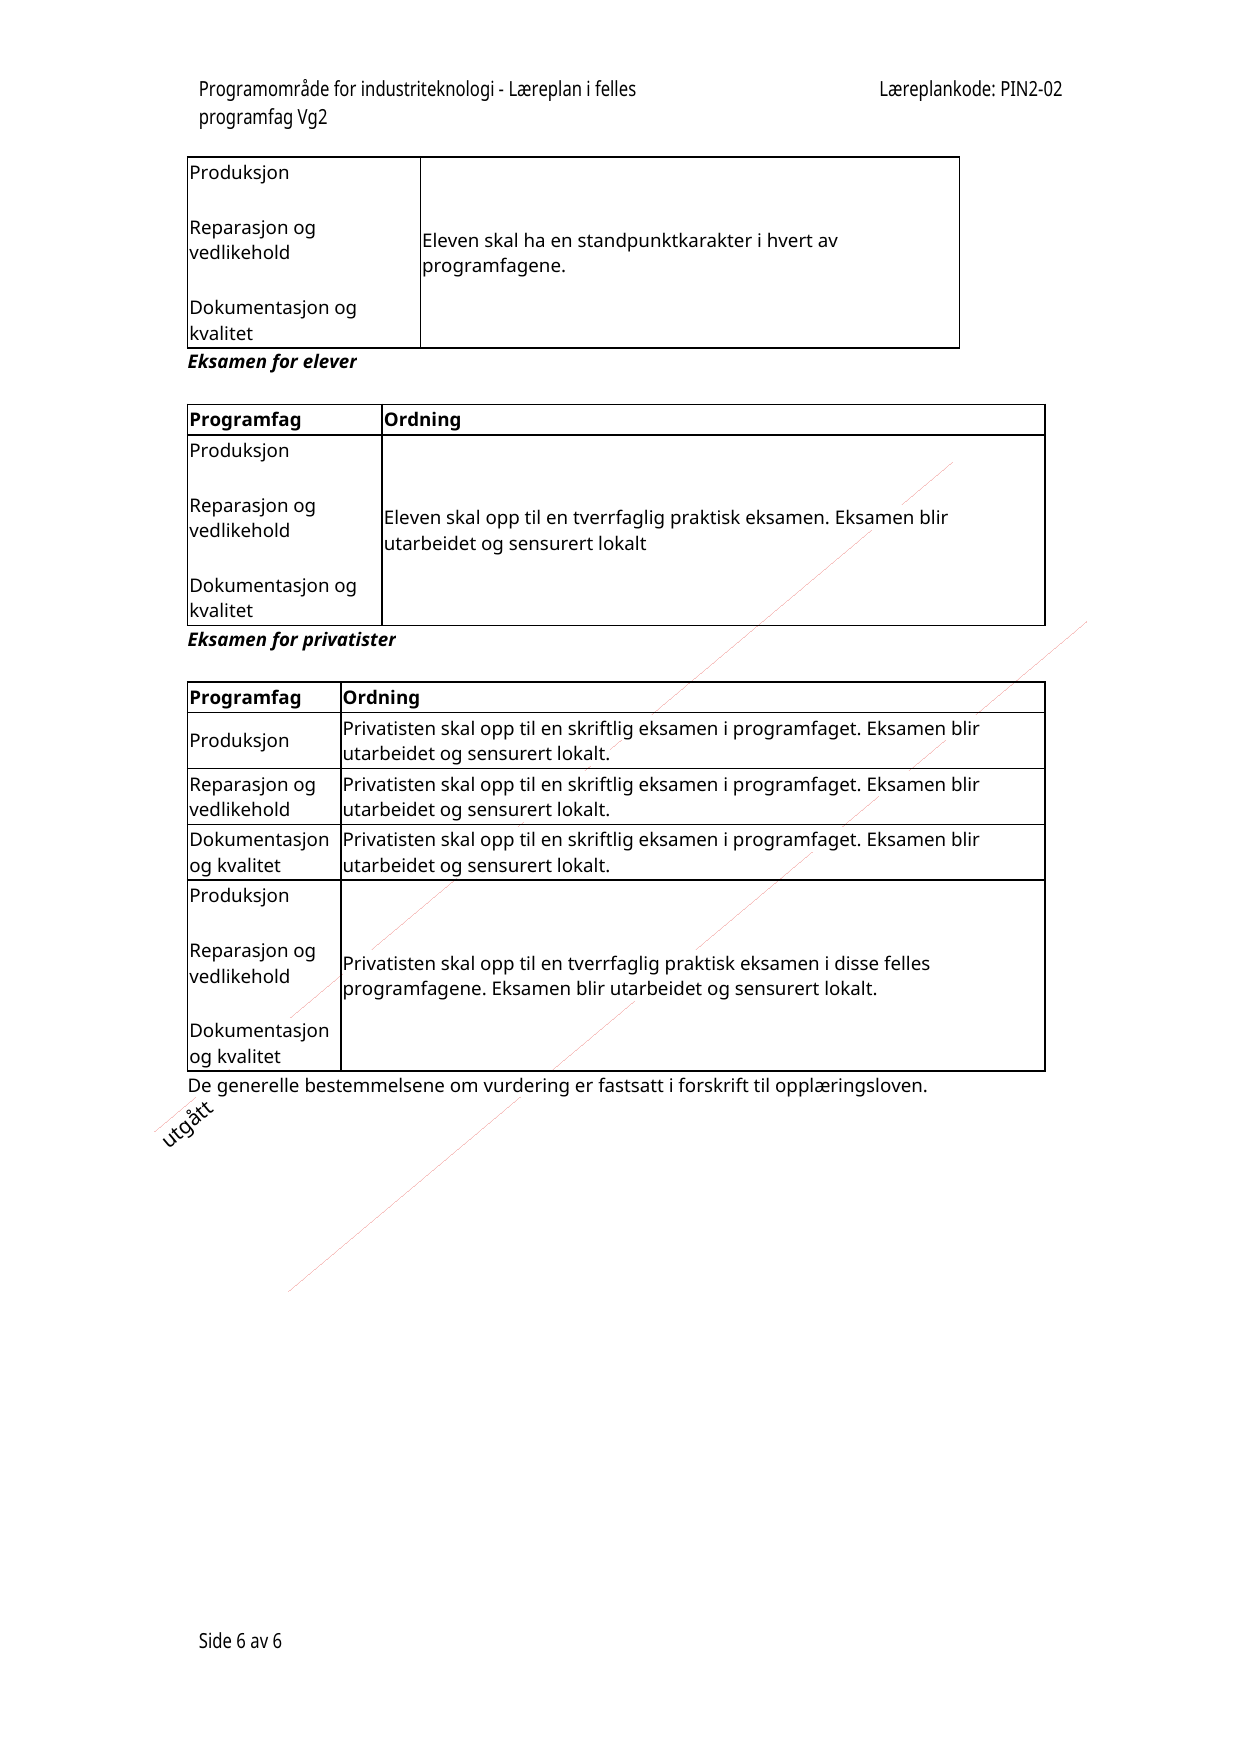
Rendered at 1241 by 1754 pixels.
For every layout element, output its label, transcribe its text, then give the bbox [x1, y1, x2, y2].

table_cell Privatisten skal opp til en tverrfaglig praktisk eksamen i disse felles programfagene. Eksamen blir utarbeidet og sensurert lokalt. [373, 881, 776, 950]
table_cell Eleven skal ha en standpunktkarakter i hvert av programfagene. [421, 158, 959, 347]
text Eksamen for privatister [728, 626, 1053, 652]
text Eksamen for elever [362, 349, 1053, 374]
table_cell Eleven skal opp til en tverrfaglig praktisk eksamen. Eksamen blir utarbeidet og sensurert lokalt [383, 436, 1044, 625]
table_cell Privatisten skal opp til en tverrfaglig praktisk eksamen i disse felles programfagene. Eksamen blir utarbeidet og sensurert lokalt. [342, 1001, 633, 1070]
table_cell Produksjon [188, 713, 340, 767]
text De generelle bestemmelsene om vurdering er fastsatt i forskrift til opplæringsloven. [928, 1072, 1053, 1097]
table_cell Privatisten skal opp til en tverrfaglig praktisk eksamen i disse felles programfagene. Eksamen blir utarbeidet og sensurert lokalt. [342, 881, 452, 950]
text Eksamen for privatister [401, 626, 755, 652]
table_cell Privatisten skal opp til en tverrfaglig praktisk eksamen i disse felles programfagene. Eksamen blir utarbeidet og sensurert lokalt. [554, 881, 1044, 1070]
